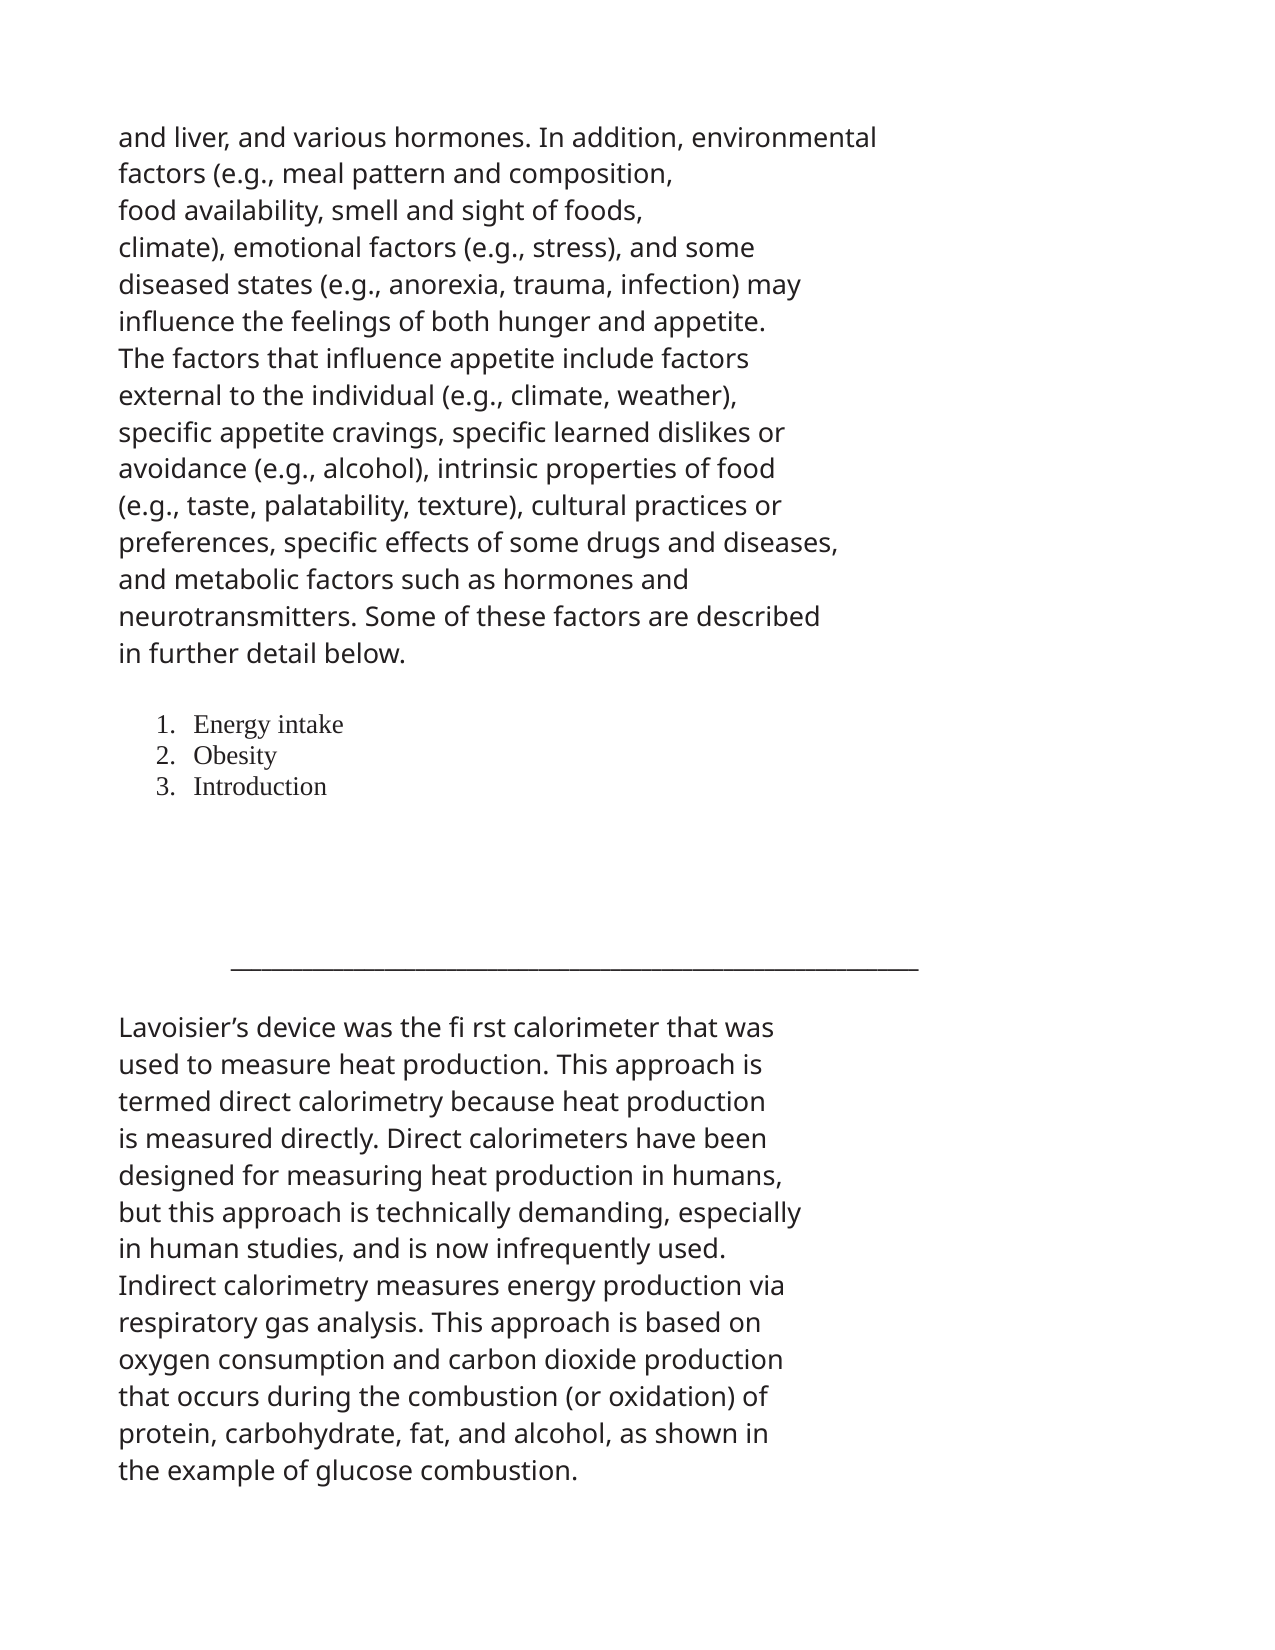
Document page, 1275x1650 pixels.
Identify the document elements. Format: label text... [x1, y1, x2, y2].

text climate), emotional factors (e.g., stress), and some [118, 229, 1157, 266]
text the example of glucose combustion. [118, 1451, 1157, 1488]
text The factors that influence appetite include factors [118, 339, 1157, 376]
text in human studies, and is now infrequently used. [118, 1230, 1157, 1267]
text respiratory gas analysis. This approach is based on [118, 1304, 1157, 1341]
text influence the feelings of both hunger and appetite. [118, 302, 1157, 339]
text factors (e.g., meal pattern and composition, [118, 155, 1157, 192]
text Indirect calorimetry measures energy production via [118, 1267, 1157, 1304]
text termed direct calorimetry because heat production [118, 1082, 1157, 1119]
text but this approach is technically demanding, especially [118, 1193, 1157, 1230]
list Energy intake [156, 708, 1157, 739]
list ___________________________________________________________________ [193, 941, 1157, 975]
text is measured directly. Direct calorimeters have been [118, 1119, 1157, 1156]
text external to the individual (e.g., climate, weather), [118, 376, 1157, 413]
text protein, carbohydrate, fat, and alcohol, as shown in [118, 1414, 1157, 1451]
text avoidance (e.g., alcohol), intrinsic properties of food [118, 450, 1157, 487]
text and metabolic factors such as hormones and [118, 561, 1157, 597]
text diseased states (e.g., anorexia, trauma, infection) may [118, 266, 1157, 302]
text that occurs during the combustion (or oxidation) of [118, 1377, 1157, 1414]
text used to measure heat production. This approach is [118, 1046, 1157, 1082]
text designed for measuring heat production in humans, [118, 1156, 1157, 1193]
text food availability, smell and sight of foods, [118, 192, 1157, 229]
text in further detail below. [118, 634, 1157, 671]
text preferences, specific effects of some drugs and diseases, [118, 524, 1157, 561]
text and liver, and various hormones. In addition, environmental [118, 118, 1157, 155]
text Lavoisier’s device was the fi rst calorimeter that was [118, 1009, 1157, 1046]
text (e.g., taste, palatability, texture), cultural practices or [118, 487, 1157, 524]
text specific appetite cravings, specific learned dislikes or [118, 413, 1157, 450]
list Introduction [156, 770, 1157, 802]
list Obesity [156, 739, 1157, 770]
text neurotransmitters. Some of these factors are described [118, 597, 1157, 634]
text oxygen consumption and carbon dioxide production [118, 1341, 1157, 1377]
